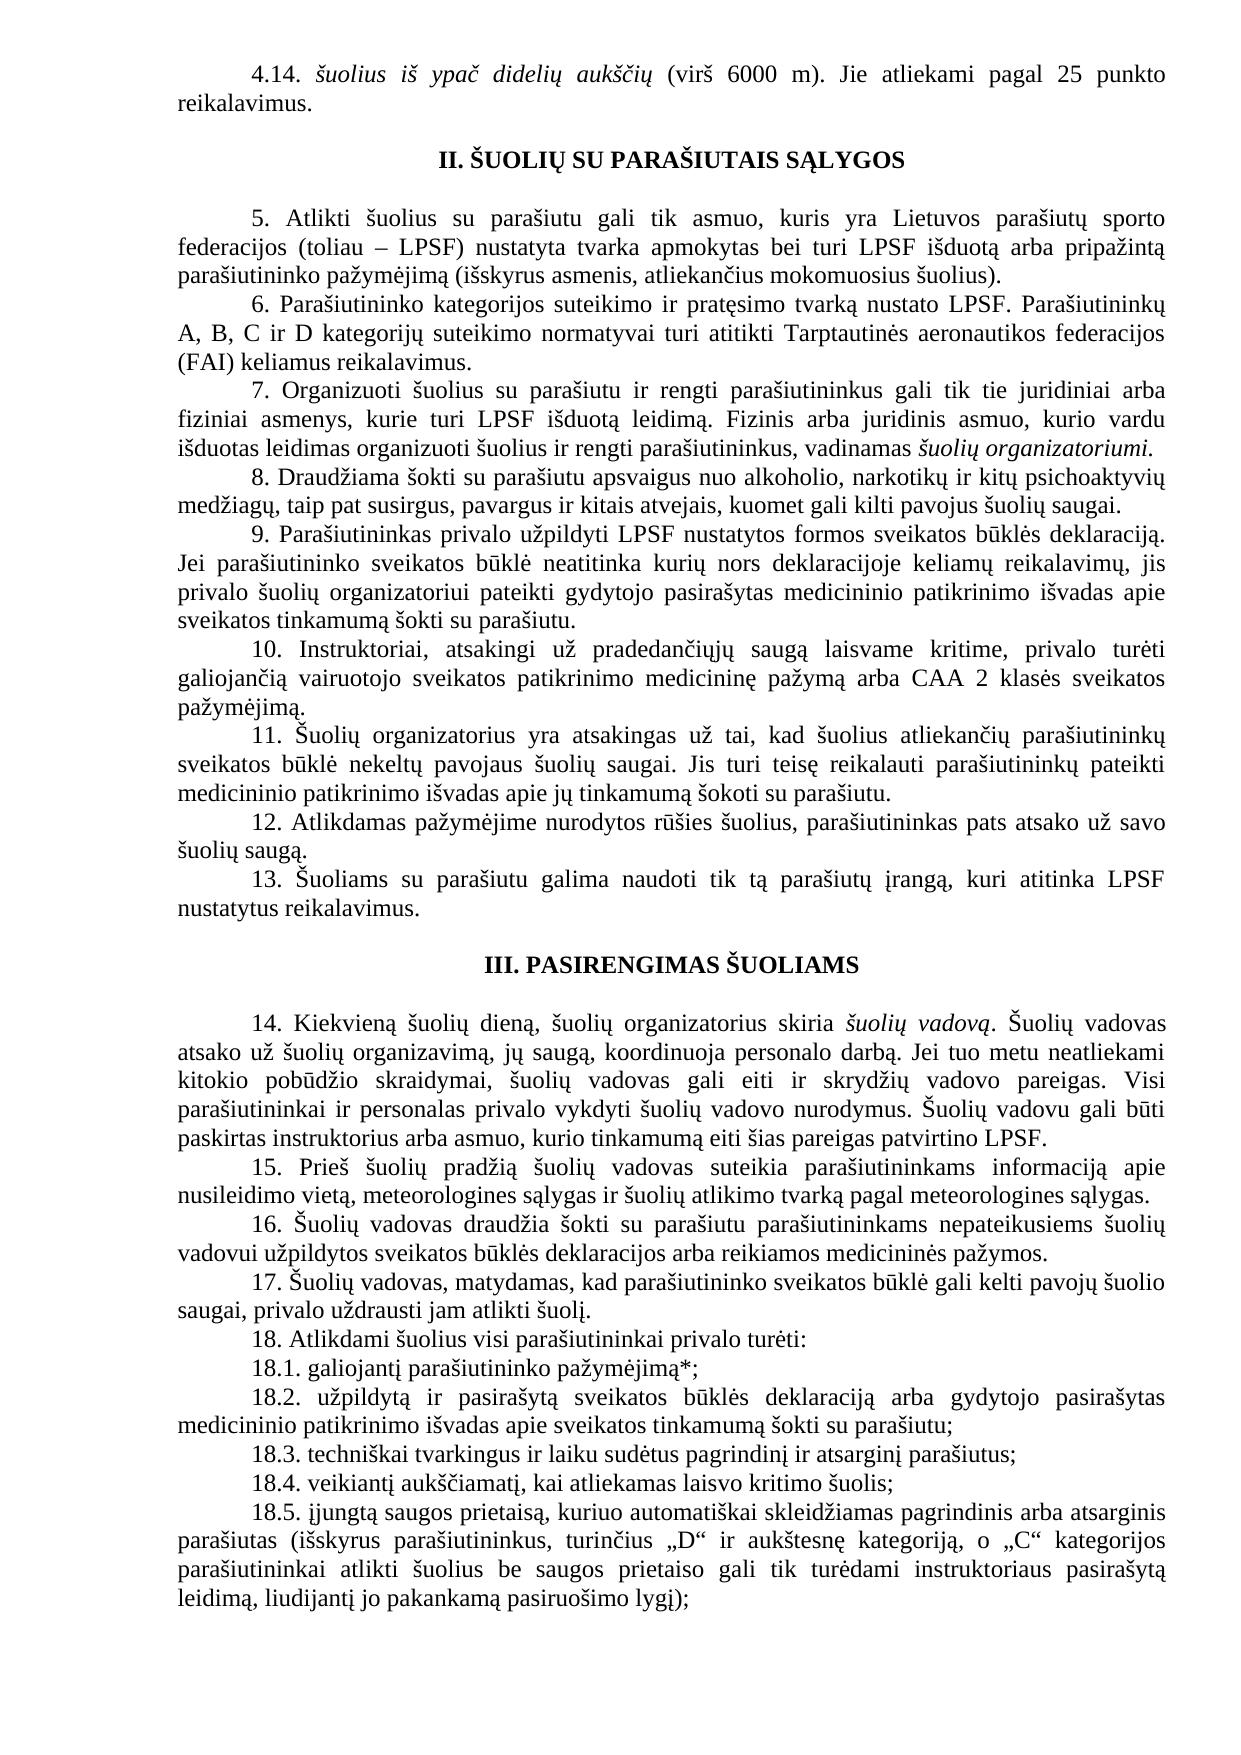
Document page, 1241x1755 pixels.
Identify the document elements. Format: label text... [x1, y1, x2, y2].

text 17. Šuolių vadovas, matydamas, kad parašiutininko sveikatos būklė gali kelti pavojų šuolio saugai, privalo uždrausti jam atlikti šuolį. [177, 1267, 1166, 1324]
text 11. Šuolių organizatorius yra atsakingas už tai, kad šuolius atliekančių parašiutininkų sveikatos būklė nekeltų pavojaus šuolių saugai. Jis turi teisę reikalauti parašiutininkų pateikti medicininio patikrinimo išvadas apie jų tinkamumą šokoti su parašiutu. [177, 720, 1166, 807]
text 18. Atlikdami šuolius visi parašiutininkai privalo turėti: [177, 1324, 1166, 1353]
text 12. Atlikdamas pažymėjime nurodytos rūšies šuolius, parašiutininkas pats atsako už savo šuolių saugą. [177, 807, 1166, 864]
text 5. Atlikti šuolius su parašiutu gali tik asmuo, kuris yra Lietuvos parašiutų sporto federacijos (toliau – LPSF) nustatyta tvarka apmokytas bei turi LPSF išduotą arba pripažintą parašiutininko pažymėjimą (išskyrus asmenis, atliekančius mokomuosius šuolius). [177, 203, 1166, 289]
text III. PASIRENGIMAS ŠUOLIAMS [177, 950, 1166, 979]
text 6. Parašiutininko kategorijos suteikimo ir pratęsimo tvarką nustato LPSF. Parašiutininkų A, B, C ir D kategorijų suteikimo normatyvai turi atitikti Tarptautinės aeronautikos federacijos (FAI) keliamus reikalavimus. [177, 289, 1166, 375]
text 9. Parašiutininkas privalo užpildyti LPSF nustatytos formos sveikatos būklės deklaraciją. Jei parašiutininko sveikatos būklė neatitinka kurių nors deklaracijoje keliamų reikalavimų, jis privalo šuolių organizatoriui pateikti gydytojo pasirašytas medicininio patikrinimo išvadas apie sveikatos tinkamumą šokti su parašiutu. [177, 519, 1166, 634]
text 16. Šuolių vadovas draudžia šokti su parašiutu parašiutininkams nepateikusiems šuolių vadovui užpildytos sveikatos būklės deklaracijos arba reikiamos medicininės pažymos. [177, 1209, 1166, 1267]
text 18.3. techniškai tvarkingus ir laiku sudėtus pagrindinį ir atsarginį parašiutus; [177, 1439, 1166, 1468]
text 18.2. užpildytą ir pasirašytą sveikatos būklės deklaraciją arba gydytojo pasirašytas medicininio patikrinimo išvadas apie sveikatos tinkamumą šokti su parašiutu; [177, 1382, 1166, 1439]
text II. ŠUOLIŲ SU PARAŠIUTAIS SĄLYGOS [177, 145, 1166, 174]
text 14. Kiekvieną šuolių dieną, šuolių organizatorius skiria šuolių vadovą. Šuolių vadovas atsako už šuolių organizavimą, jų saugą, koordinuoja personalo darbą. Jei tuo metu neatliekami kitokio pobūdžio skraidymai, šuolių vadovas gali eiti ir skrydžių vadovo pareigas. Visi parašiutininkai ir personalas privalo vykdyti šuolių vadovo nurodymus. Šuolių vadovu gali būti paskirtas instruktorius arba asmuo, kurio tinkamumą eiti šias pareigas patvirtino LPSF. [177, 1008, 1166, 1152]
text 15. Prieš šuolių pradžią šuolių vadovas suteikia parašiutininkams informaciją apie nusileidimo vietą, meteorologines sąlygas ir šuolių atlikimo tvarką pagal meteorologines sąlygas. [177, 1152, 1166, 1209]
text 18.5. įjungtą saugos prietaisą, kuriuo automatiškai skleidžiamas pagrindinis arba atsarginis parašiutas (išskyrus parašiutininkus, turinčius „D“ ir aukštesnę kategoriją, o „C“ kategorijos parašiutininkai atlikti šuolius be saugos prietaiso gali tik turėdami instruktoriaus pasirašytą leidimą, liudijantį jo pakankamą pasiruošimo lygį); [177, 1497, 1166, 1612]
text 4.14. šuolius iš ypač didelių aukščių (virš 6000 m). Jie atliekami pagal 25 punkto reikalavimus. [177, 59, 1166, 117]
text 13. Šuoliams su parašiutu galima naudoti tik tą parašiutų įrangą, kuri atitinka LPSF nustatytus reikalavimus. [177, 864, 1166, 922]
text 8. Draudžiama šokti su parašiutu apsvaigus nuo alkoholio, narkotikų ir kitų psichoaktyvių medžiagų, taip pat susirgus, pavargus ir kitais atvejais, kuomet gali kilti pavojus šuolių saugai. [177, 462, 1166, 519]
text 18.1. galiojantį parašiutininko pažymėjimą*; [177, 1353, 1166, 1382]
text 7. Organizuoti šuolius su parašiutu ir rengti parašiutininkus gali tik tie juridiniai arba fiziniai asmenys, kurie turi LPSF išduotą leidimą. Fizinis arba juridinis asmuo, kurio vardu išduotas leidimas organizuoti šuolius ir rengti parašiutininkus, vadinamas šuolių organizatoriumi. [177, 375, 1166, 462]
text 18.4. veikiantį aukščiamatį, kai atliekamas laisvo kritimo šuolis; [177, 1468, 1166, 1497]
text 10. Instruktoriai, atsakingi už pradedančiųjų saugą laisvame kritime, privalo turėti galiojančią vairuotojo sveikatos patikrinimo medicininę pažymą arba CAA 2 klasės sveikatos pažymėjimą. [177, 634, 1166, 720]
